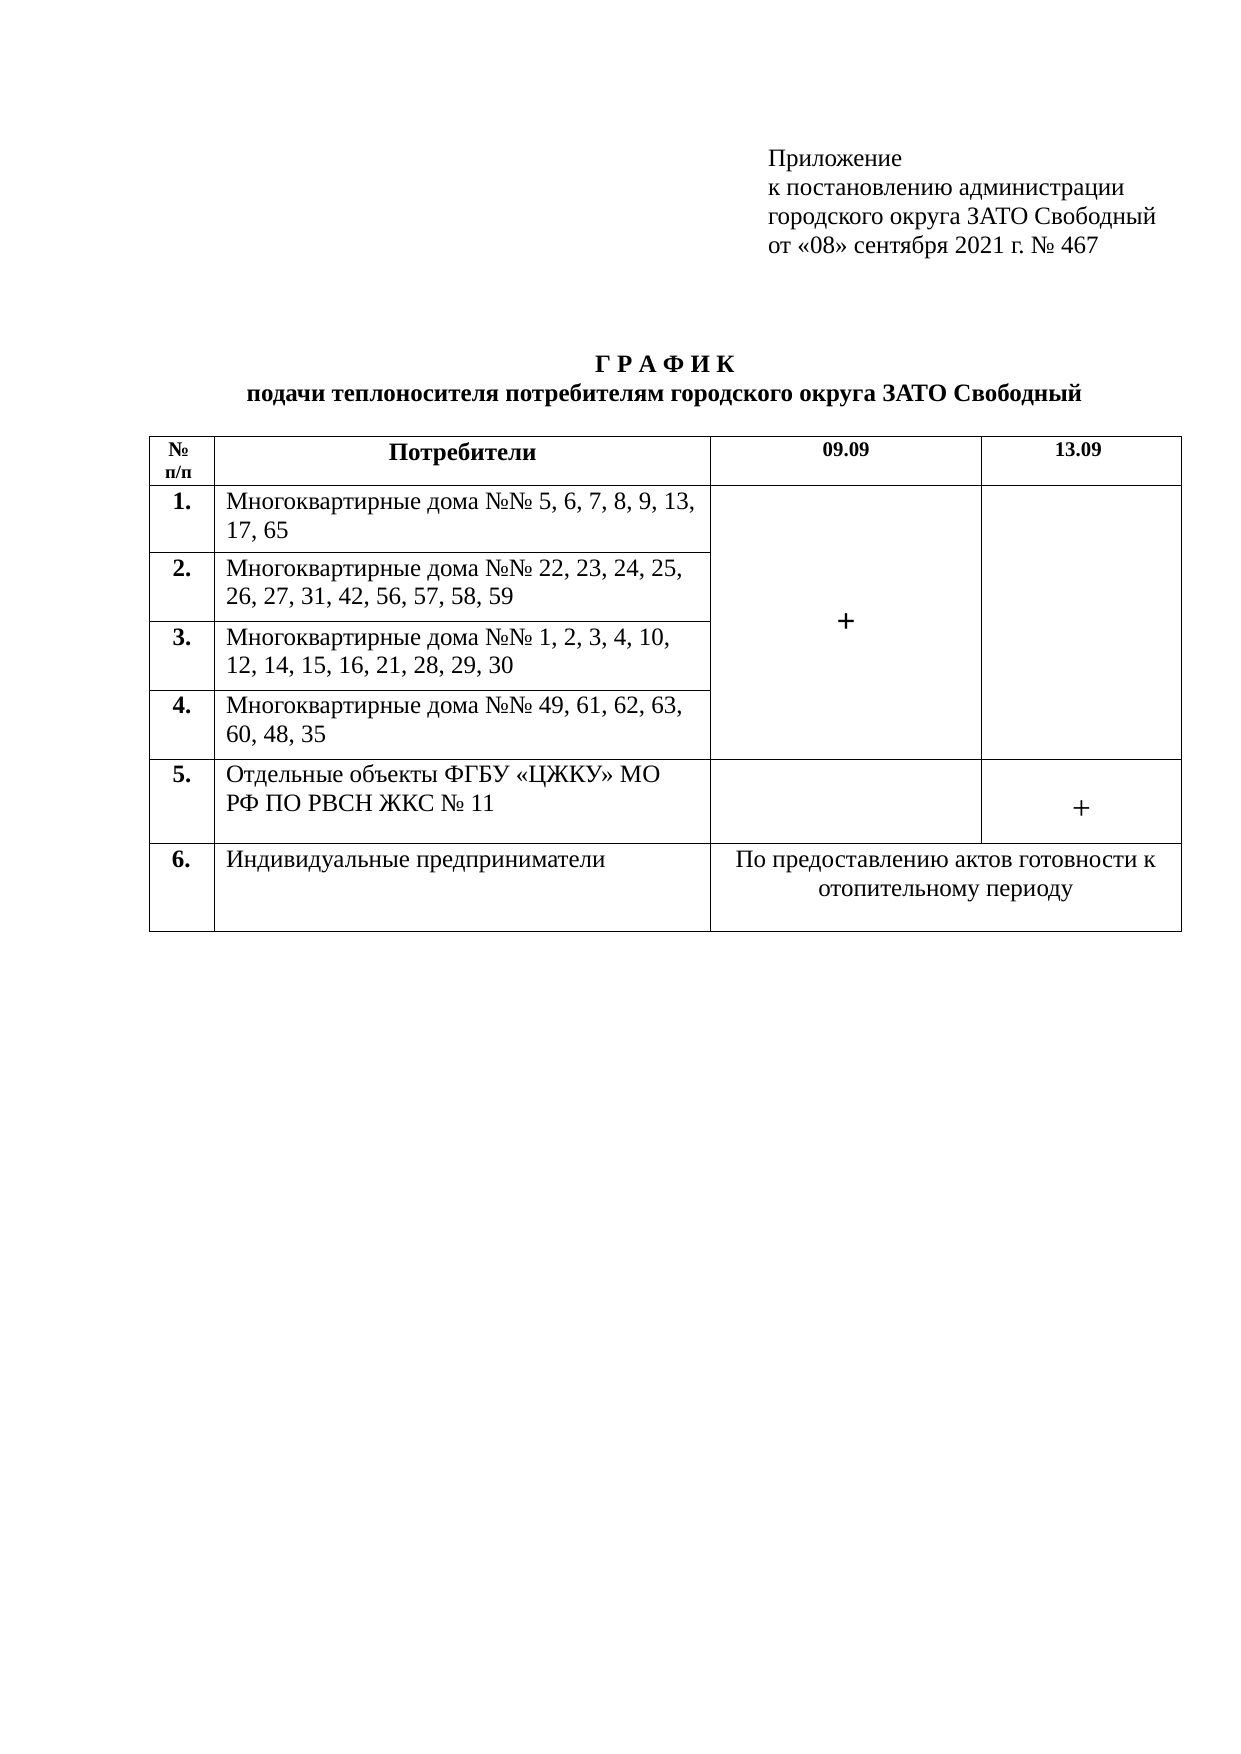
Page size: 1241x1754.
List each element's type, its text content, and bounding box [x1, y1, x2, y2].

text к постановлению администрации [768, 172, 1181, 201]
table_cell + [982, 760, 1181, 843]
table_cell + [711, 486, 981, 758]
table_cell [982, 486, 1181, 758]
table_cell 3. [150, 622, 214, 689]
table_header Потребители [215, 437, 710, 485]
table_cell Индивидуальные предприниматели [215, 844, 710, 931]
table_cell Многоквартирные дома №№ 49, 61, 62, 63, 60, 48, 35 [215, 691, 710, 758]
table_cell 4. [150, 691, 214, 758]
table_header 13.09 [982, 437, 1181, 485]
table_cell Многоквартирные дома №№ 22, 23, 24, 25, 26, 27, 31, 42, 56, 57, 58, 59 [215, 553, 710, 621]
text подачи теплоносителя потребителям городского округа ЗАТО Свободный [148, 378, 1181, 407]
table_cell Многоквартирные дома №№ 5, 6, 7, 8, 9, 13, 17, 65 [215, 486, 710, 552]
table_cell По предоставлению актов готовности к отопительному периоду [711, 844, 1181, 931]
text Приложение [148, 143, 1181, 172]
table_cell Многоквартирные дома №№ 1, 2, 3, 4, 10, 12, 14, 15, 16, 21, 28, 29, 30 [215, 622, 710, 689]
table_cell 1. [150, 486, 214, 552]
table_cell 6. [150, 844, 214, 931]
table_header 09.09 [711, 437, 981, 485]
table_header № п/п [150, 437, 214, 485]
text Г Р А Ф И К [148, 349, 1181, 378]
table_cell 2. [150, 553, 214, 621]
table_cell 5. [150, 760, 214, 843]
table_cell Отдельные объекты ФГБУ «ЦЖКУ» МО РФ ПО РВСН ЖКС № 11 [215, 760, 710, 843]
text городского округа ЗАТО Свободный [768, 201, 1181, 230]
text от «08» сентября 2021 г. № 467 [768, 230, 1181, 258]
table_cell [711, 760, 981, 843]
